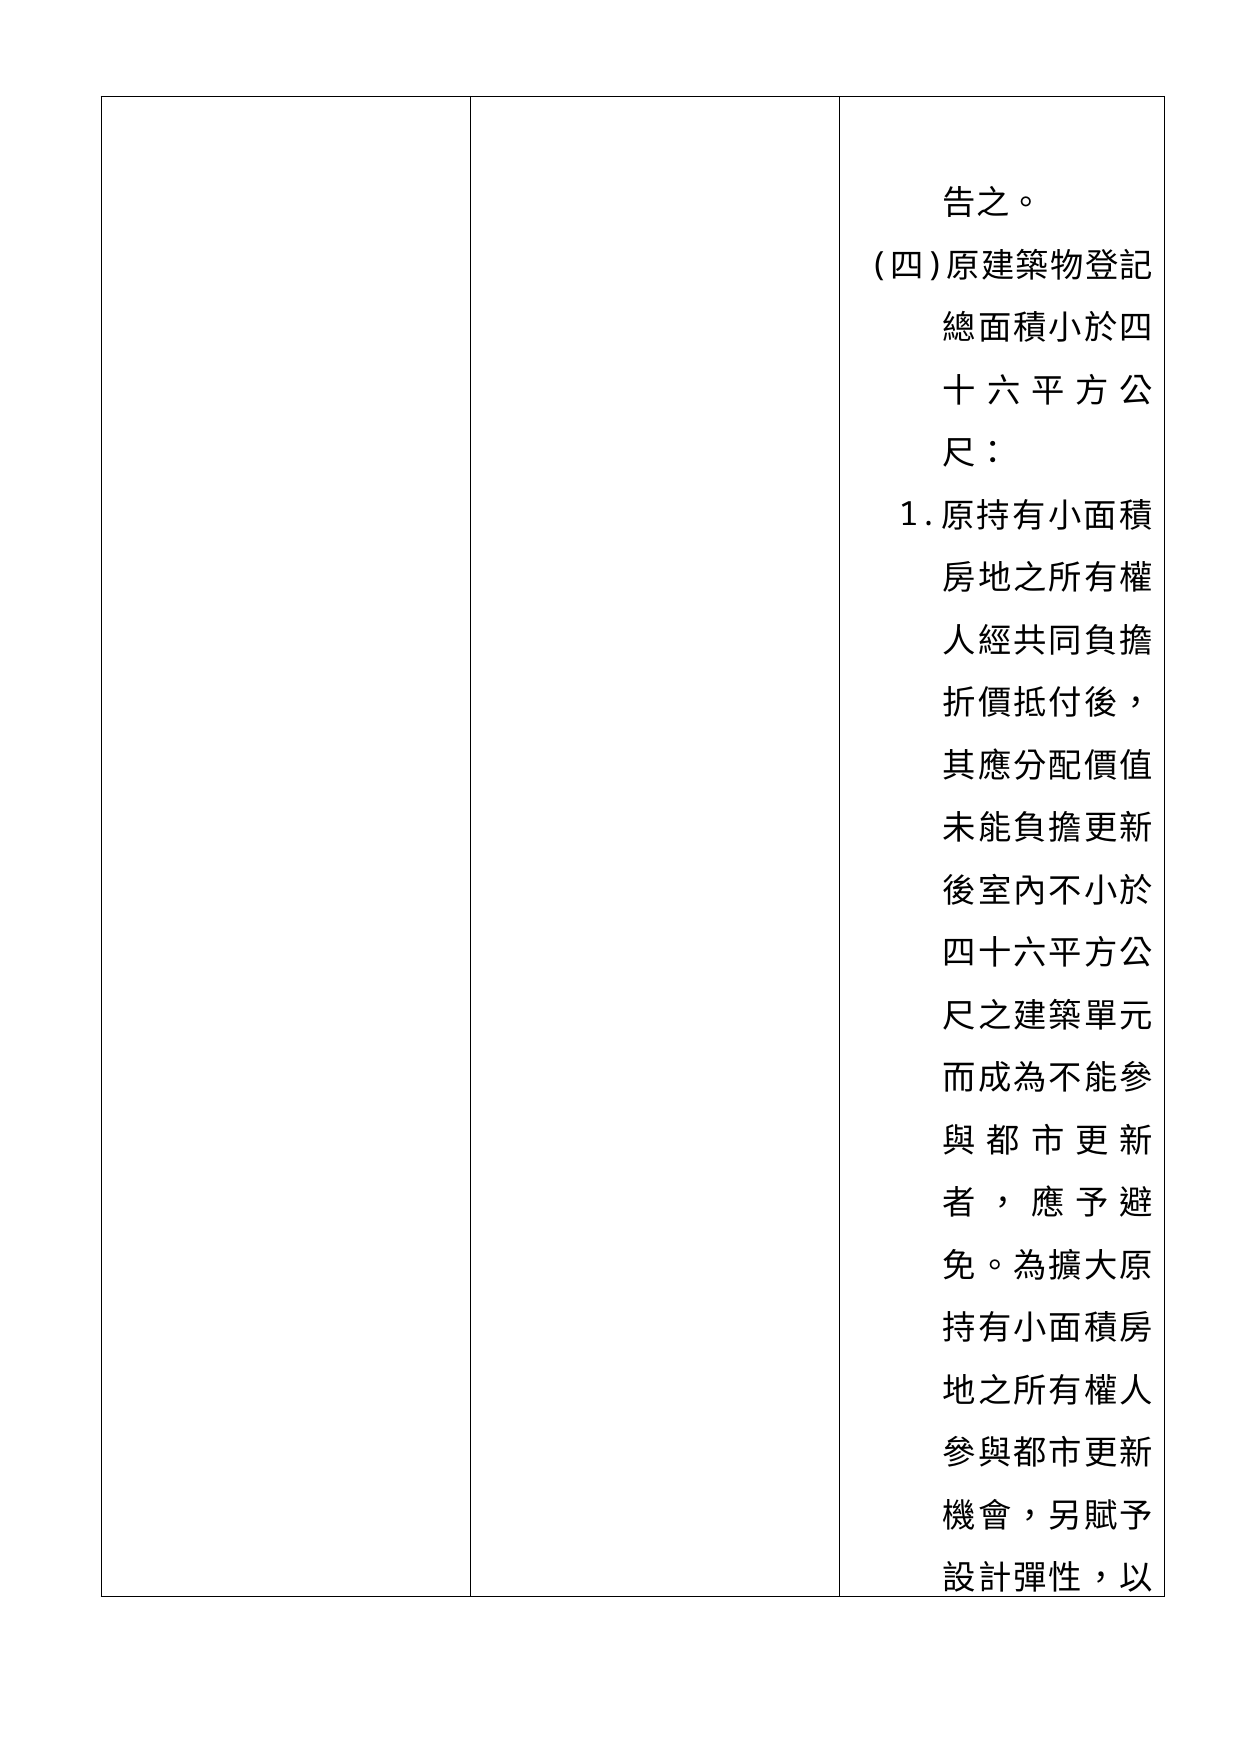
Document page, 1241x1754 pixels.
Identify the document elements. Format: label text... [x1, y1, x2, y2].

table_cell 配合第二條規定修正「主管機關」等文字。 都市更新條例第三十條之條次已修正為第五十一條，爰修正相關文字。 本市實務上檢核權利變換最小分配面積單元基準時，係依權利變換後應分配之建築物登記總面積扣除雨遮、露臺及陽台面積後，是否符合不小於四十六平方公尺面積來進行檢核，並非依個案及相關考量因素訂定最小分配面積單元基準，且現行條文第二項內涵，即為前述最小分配面積單元基準之認定方式，爰將現條文第一項及第二項文字，合併為修正條文本文，以茲明確。 訂定最小分配面積單元基準，除依都市更新條例第五十一條規定執行共同負擔折價抵付機制，認定不能參與都市更新者外，亦關注市民更新後居住水準，維持住宅使用基礎之室內空間。 現行條文除整宅外，全市都市更新案一體適用不小於四十六平方公尺之規定，經檢討確實遇部分特殊情況時，有缺乏規劃設計彈性之情形，爰就下列情形予以彈性放寬： (一)實施者分配之建築物係本市都市更新處九十三年四月十五日北市都新事字第０九三三００四二七００號函釋且執行有案，實施者獲配部分非屬原住戶所有，尊重市場機制作適當規劃。 (二)社會住宅、公有職務宿舍： 1.社會住宅係指住宅法第三條所稱由政府興辦或獎勵民間興辦，專供出租之用之住宅及其必要附屬設施；公有職務宿舍係指各級政府機關為執行職務需要，供編制內或非編制內人員借用之宿舍。 2.社會住宅及公有職務宿舍有其主管機關設置基準法令，且其租、借用行為非屬長期居住，爰與自用住宅區別。 (三)分配之建築物作商業使用： 1.商業使用空間非屬本條立法原意保障之對象，考量原所有權人或他項權利人分回一樓店面空間有限，以及商用不動產使用效益，故有賦予彈性設計必要。 2.商業使用之使用組別依臺北市土地使用分區管制自治條例予以認定，並由市政府公告之。 (四)原建築物登記總面積小於四十六平方公尺： 1.原持有小面積房地之所有權人經共同負擔折價抵付後，其應分配價值未能負擔更新後室內不小於四十六平方公尺之建築單元而成為不能參與都市更新者，應予避免。為擴大原持有小面積房地之所有權人參與都市更新機會，另賦予設計彈性，以都市更新事業計畫報核日之合法建築物登記總面積規範最小限度。 2.本款檢核方式係以建築物建號登記總面積為準，不因該建號所有權人多寡而異，此係避免居住空間細分；又檢核標的為建築物建號總面積，不因更新期間所有權或他項權利異動而失其適用但書之權利。 依行政院現行法制作業體例，法規款次應於數字右方加具頓號，再接續規定內容，爰修正各款次之標點符號。 [840, 97, 1164, 1596]
table_cell [471, 97, 839, 1596]
table_cell [102, 97, 470, 1596]
